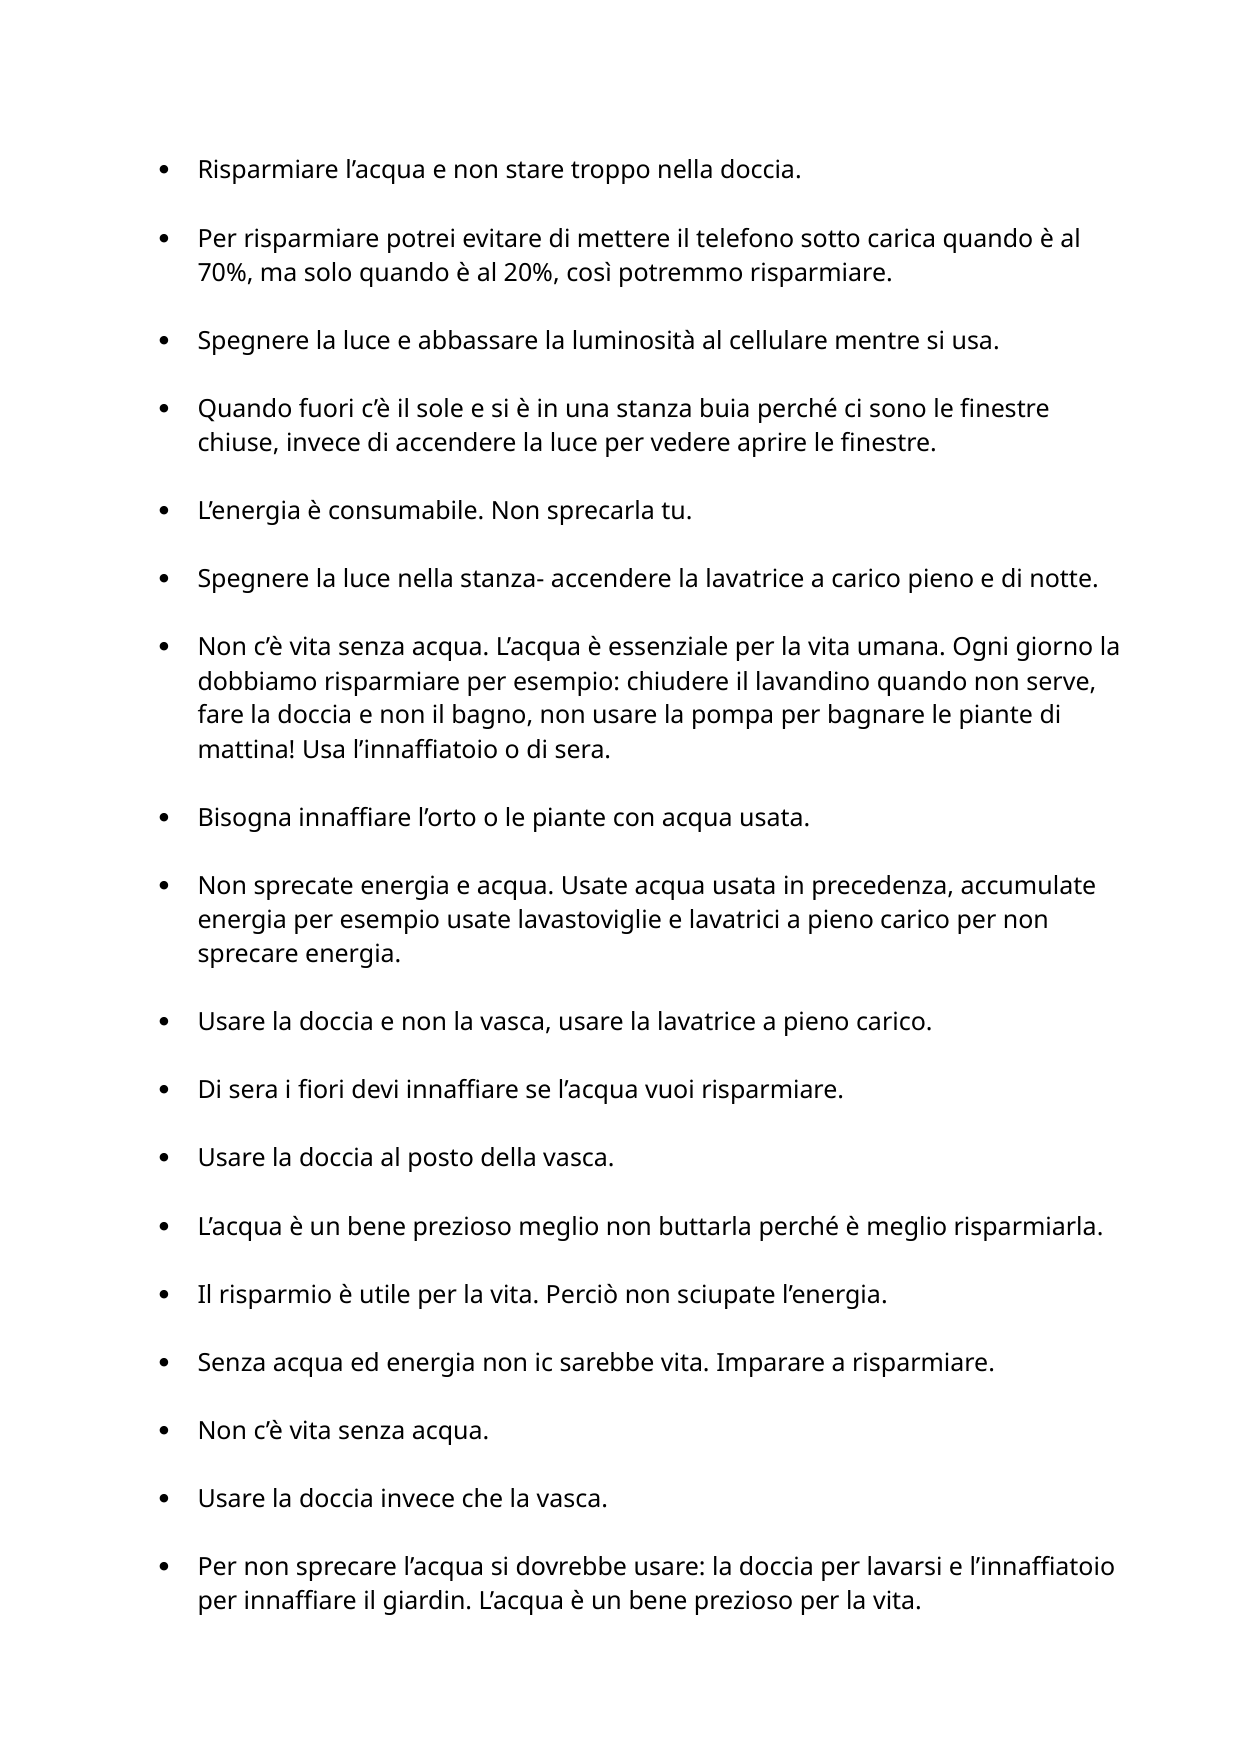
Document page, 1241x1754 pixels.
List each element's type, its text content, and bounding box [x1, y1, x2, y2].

list L’energia è consumabile. Non sprecarla tu. [159, 493, 1122, 561]
list L’acqua è un bene prezioso meglio non buttarla perché è meglio risparmiarla. [159, 1208, 1122, 1276]
list [159, 118, 1122, 152]
list Non c’è vita senza acqua. L’acqua è essenziale per la vita umana. Ogni giorno la dobbiamo risparmiare per esempio: chiudere il lavandino quando non serve, fare la doccia e non il bagno, non usare la pompa per bagnare le piante di mattina! Usa l’innaffiatoio o di sera. [159, 629, 1122, 799]
list Quando fuori c’è il sole e si è in una stanza buia perché ci sono le finestre chiuse, invece di accendere la luce per vedere aprire le finestre. [159, 391, 1122, 493]
list Spegnere la luce nella stanza- accendere la lavatrice a carico pieno e di notte. [159, 561, 1122, 629]
list Usare la doccia e non la vasca, usare la lavatrice a pieno carico. [159, 1004, 1122, 1072]
list Bisogna innaffiare l’orto o le piante con acqua usata. [159, 799, 1122, 867]
list Usare la doccia invece che la vasca. [159, 1481, 1122, 1549]
list Risparmiare l’acqua e non stare troppo nella doccia. [159, 152, 1122, 220]
list Il risparmio è utile per la vita. Perciò non sciupate l’energia. [159, 1276, 1122, 1344]
list Per non sprecare l’acqua si dovrebbe usare: la doccia per lavarsi e l’innaffiatoio per innaffiare il giardin. L’acqua è un bene prezioso per la vita. [159, 1549, 1122, 1617]
list Usare la doccia al posto della vasca. [159, 1140, 1122, 1208]
list Spegnere la luce e abbassare la luminosità al cellulare mentre si usa. [159, 322, 1122, 391]
list Non sprecate energia e acqua. Usate acqua usata in precedenza, accumulate energia per esempio usate lavastoviglie e lavatrici a pieno carico per non sprecare energia. [159, 867, 1122, 1004]
list Per risparmiare potrei evitare di mettere il telefono sotto carica quando è al 70%, ma solo quando è al 20%, così potremmo risparmiare. [159, 220, 1122, 322]
list Senza acqua ed energia non ic sarebbe vita. Imparare a risparmiare. [159, 1344, 1122, 1412]
list Di sera i fiori devi innaffiare se l’acqua vuoi risparmiare. [159, 1072, 1122, 1140]
list Non c’è vita senza acqua. [159, 1412, 1122, 1481]
